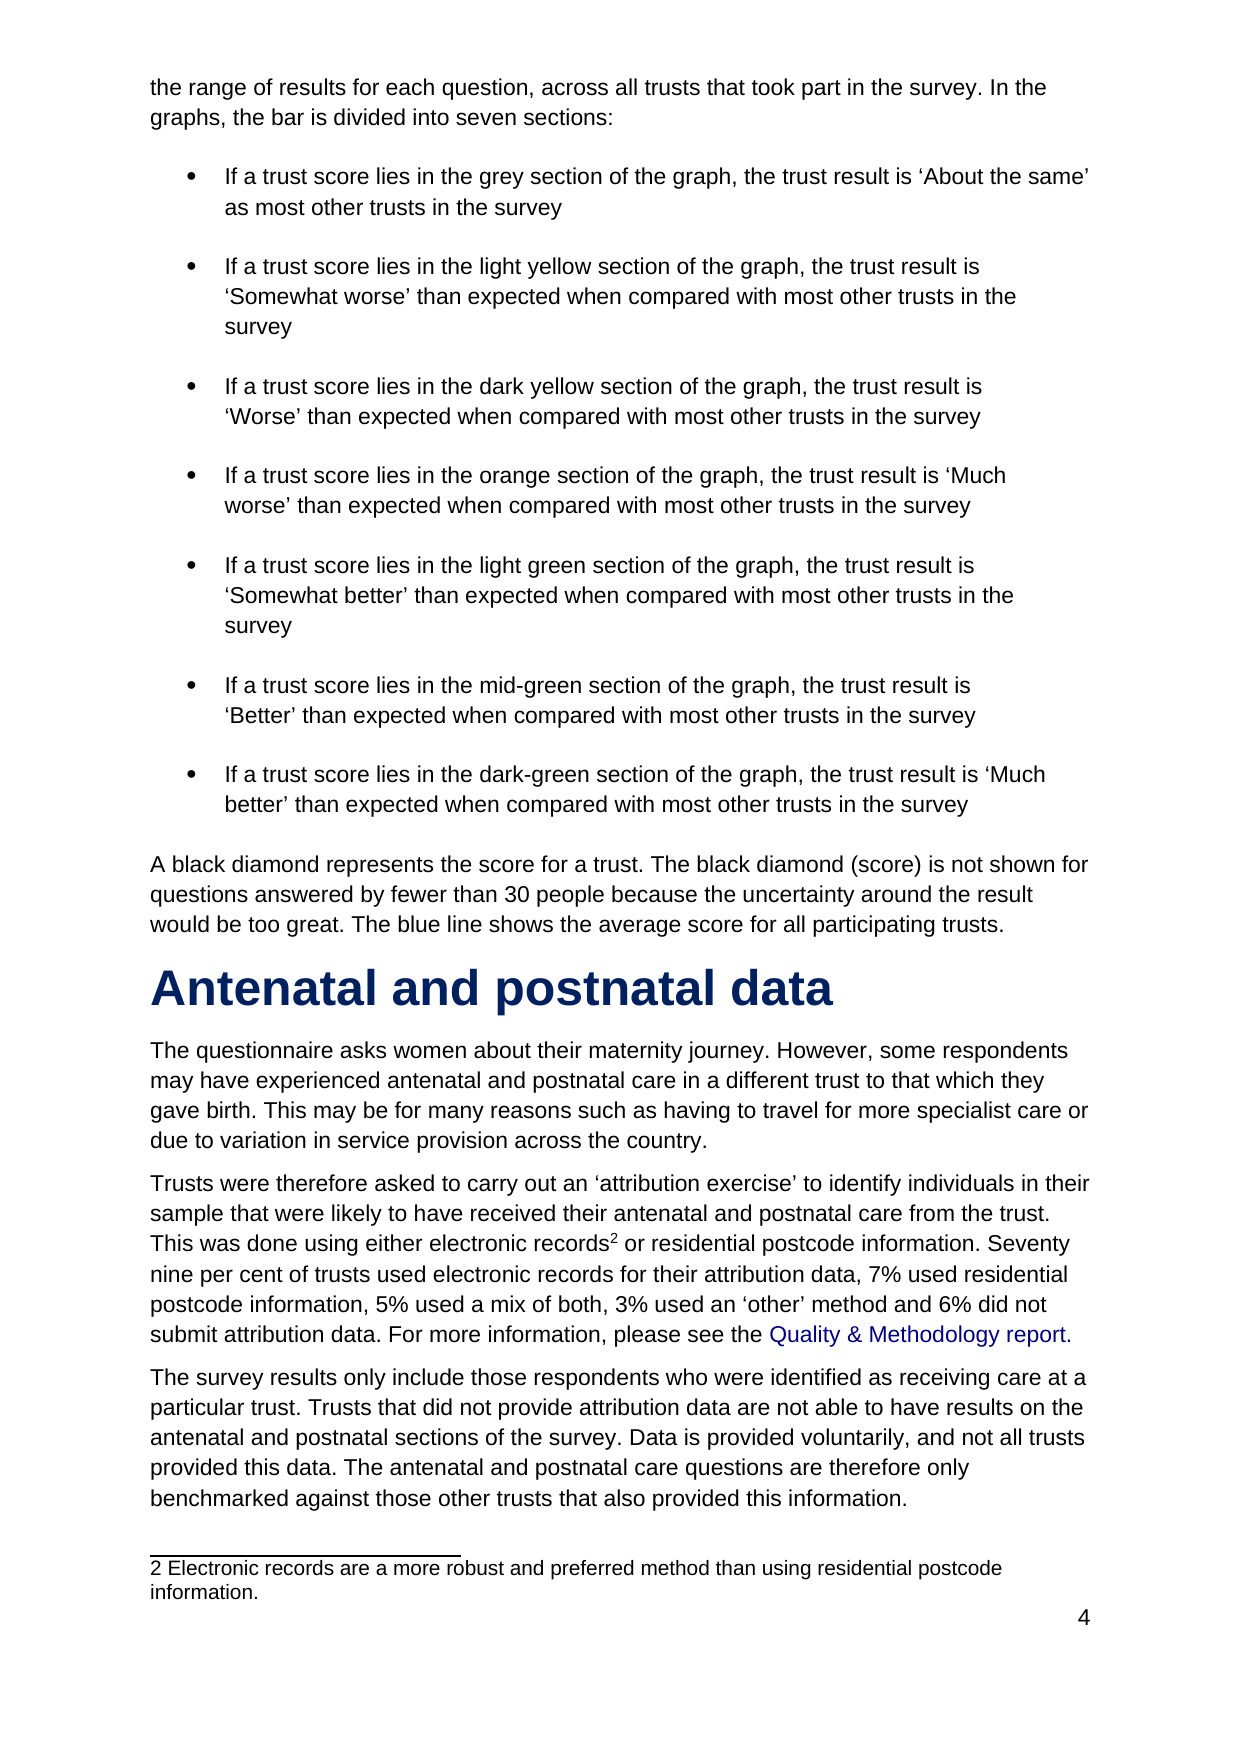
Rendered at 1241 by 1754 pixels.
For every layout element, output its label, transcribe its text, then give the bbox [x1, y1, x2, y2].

subtitle Antenatal and postnatal data [150, 958, 1090, 1016]
list If a trust score lies in the mid-green section of the graph, the trust result is ‘Better’ than expected when compared with most other trusts in the survey [187, 672, 1090, 728]
list If a trust score lies in the dark-green section of the graph, the trust result is ‘Much better’ than expected when compared with most other trusts in the survey [187, 761, 1090, 818]
text The survey results only include those respondents who were identified as receiving care at a particular trust. Trusts that did not provide attribution data are not able to have results on the antenatal and postnatal sections of the survey. Data is provided voluntarily, and not all trusts provided this data. The antenatal and postnatal care questions are therefore only benchmarked against those other trusts that also provided this information. [150, 1364, 1090, 1511]
list If a trust score lies in the light yellow section of the graph, the trust result is ‘Somewhat worse’ than expected when compared with most other trusts in the survey [187, 253, 1090, 340]
text The questionnaire asks women about their maternity journey. However, some respondents may have experienced antenatal and postnatal care in a different trust to that which they gave birth. This may be for many reasons such as having to travel for more specialist care or due to variation in service provision across the country. [150, 1037, 1090, 1154]
list If a trust score lies in the grey section of the graph, the trust result is ‘About the same’ as most other trusts in the survey [187, 163, 1090, 220]
list If a trust score lies in the dark yellow section of the graph, the trust result is ‘Worse’ than expected when compared with most other trusts in the survey [187, 373, 1090, 429]
text Electronic records are a more robust and preferred method than using residential postcode information. [150, 1556, 1090, 1604]
text A black diamond represents the score for a trust. The black diamond (score) is not shown for questions answered by fewer than 30 people because the uncertainty around the result would be too great. The blue line shows the average score for all participating trusts. [150, 851, 1090, 938]
list If a trust score lies in the light green section of the graph, the trust result is ‘Somewhat better’ than expected when compared with most other trusts in the survey [187, 552, 1090, 639]
text the range of results for each question, across all trusts that took part in the survey. In the graphs, the bar is divided into seven sections: [150, 74, 1090, 130]
text Trusts were therefore asked to carry out an ‘attribution exercise’ to identify individuals in their sample that were likely to have received their antenatal and postnatal care from the trust. This was done using either electronic records or residential postcode information. Seventy nine per cent of trusts used electronic records for their attribution data, 7% used residential postcode information, 5% used a mix of both, 3% used an ‘other’ method and 6% did not submit attribution data. For more information, please see the Quality & Methodology report. [150, 1170, 1090, 1347]
list If a trust score lies in the orange section of the graph, the trust result is ‘Much worse’ than expected when compared with most other trusts in the survey [187, 462, 1090, 519]
